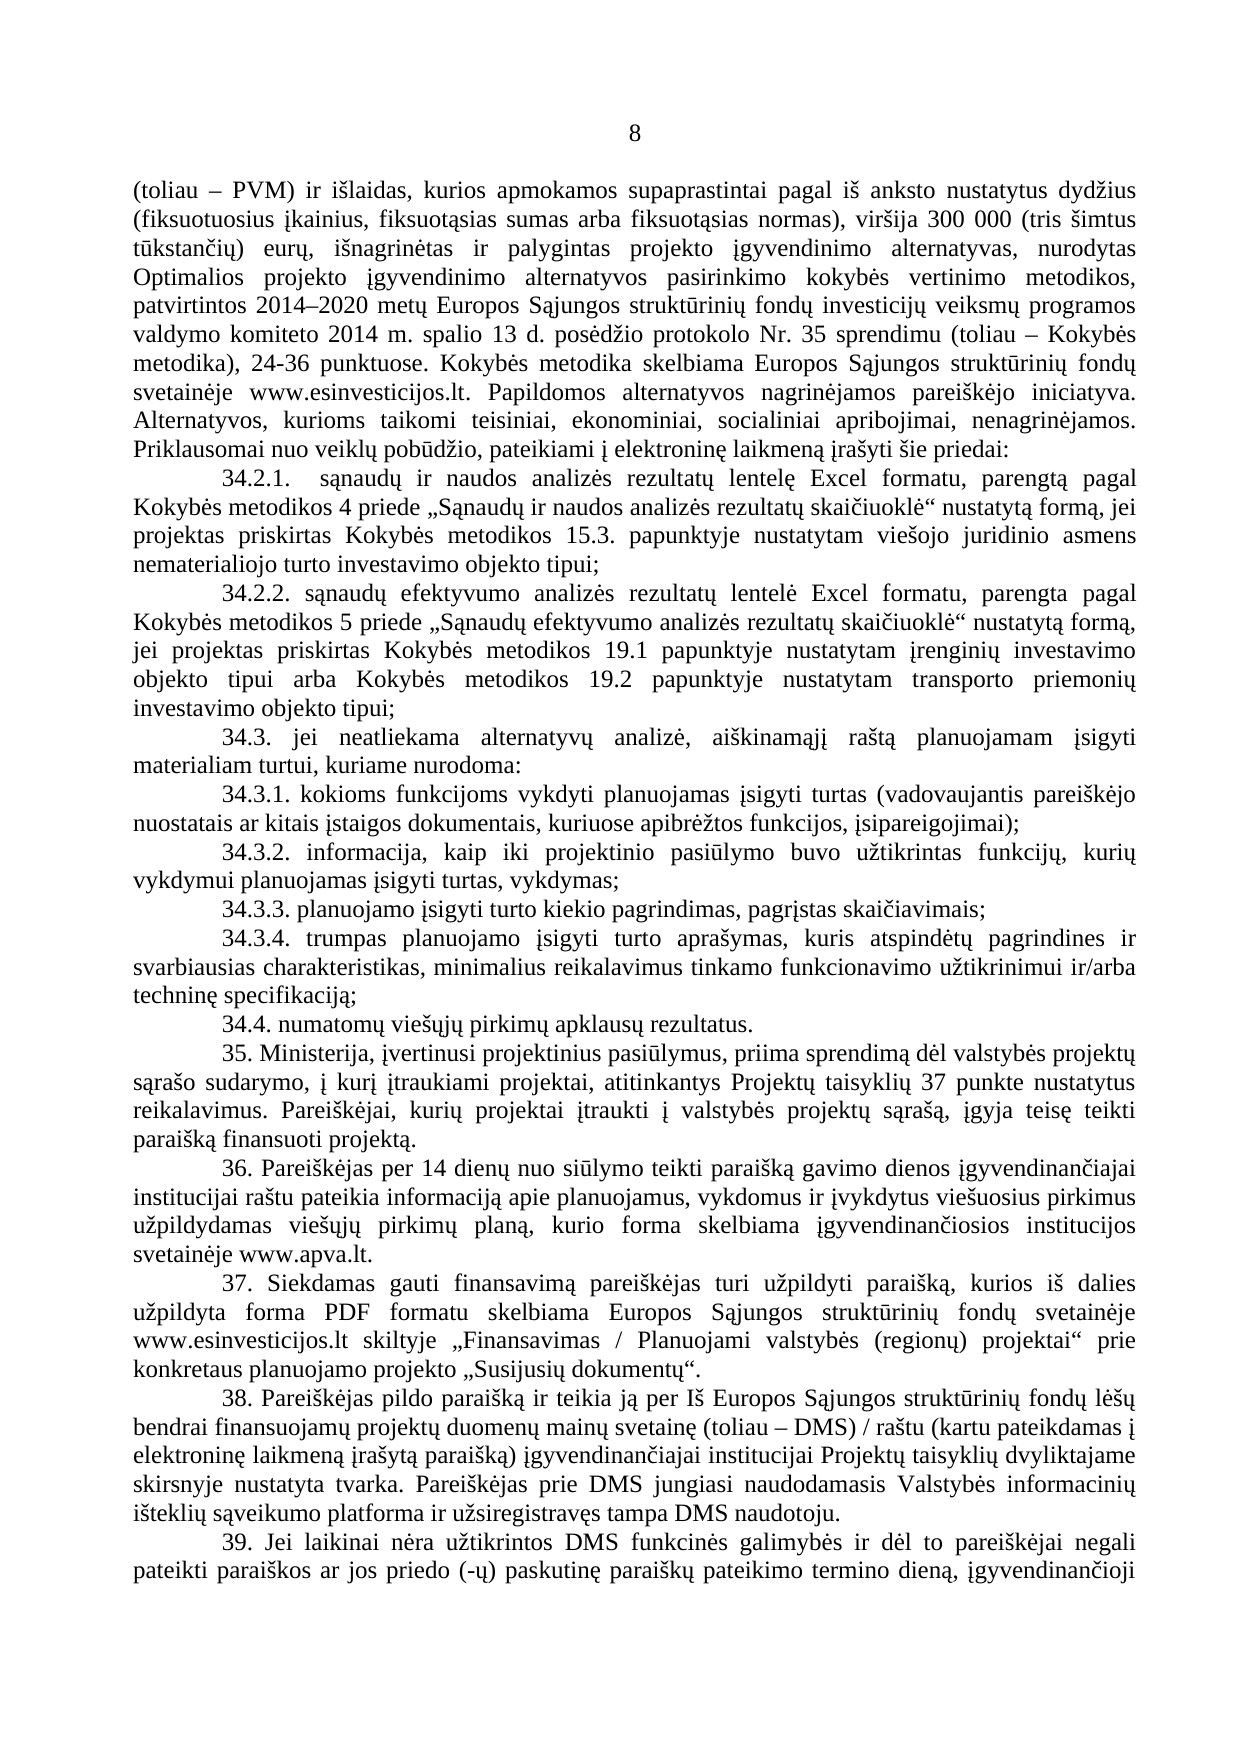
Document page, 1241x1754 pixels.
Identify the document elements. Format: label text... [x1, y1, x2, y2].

text 37. Siekdamas gauti finansavimą pareiškėjas turi užpildyti paraišką, kurios iš dalies užpildyta forma PDF formatu skelbiama Europos Sąjungos struktūrinių fondų svetainėje www.esinvesticijos.lt skiltyje „Finansavimas / Planuojami valstybės (regionų) projektai“ prie konkretaus planuojamo projekto „Susijusių dokumentų“. [133, 1268, 1137, 1383]
text 39. Jei laikinai nėra užtikrintos DMS funkcinės galimybės ir dėl to pareiškėjai negali pateikti paraiškos ar jos priedo (-ų) paskutinę paraiškų pateikimo termino dieną, įgyvendinančioji [133, 1527, 1137, 1584]
text (toliau – PVM) ir išlaidas, kurios apmokamos supaprastintai pagal iš anksto nustatytus dydžius (fiksuotuosius įkainius, fiksuotąsias sumas arba fiksuotąsias normas), viršija 300 000 (tris šimtus tūkstančių) eurų, išnagrinėtas ir palygintas projekto įgyvendinimo alternatyvas, nurodytas Optimalios projekto įgyvendinimo alternatyvos pasirinkimo kokybės vertinimo metodikos, patvirtintos 2014–2020 metų Europos Sąjungos struktūrinių fondų investicijų veiksmų programos valdymo komiteto 2014 m. spalio 13 d. posėdžio protokolo Nr. 35 sprendimu (toliau – Kokybės metodika), 24-36 punktuose. Kokybės metodika skelbiama Europos Sąjungos struktūrinių fondų svetainėje www.esinvesticijos.lt. Papildomos alternatyvos nagrinėjamos pareiškėjo iniciatyva. Alternatyvos, kurioms taikomi teisiniai, ekonominiai, socialiniai apribojimai, nenagrinėjamos. Priklausomai nuo veiklų pobūdžio, pateikiami į elektroninę laikmeną įrašyti šie priedai: [133, 176, 1137, 463]
text 34.2.2. sąnaudų efektyvumo analizės rezultatų lentelė Excel formatu, parengta pagal Kokybės metodikos 5 priede „Sąnaudų efektyvumo analizės rezultatų skaičiuoklė“ nustatytą formą, jei projektas priskirtas Kokybės metodikos 19.1 papunktyje nustatytam įrenginių investavimo objekto tipui arba Kokybės metodikos 19.2 papunktyje nustatytam transporto priemonių investavimo objekto tipui; [133, 578, 1137, 722]
text 34.3.1. kokioms funkcijoms vykdyti planuojamas įsigyti turtas (vadovaujantis pareiškėjo nuostatais ar kitais įstaigos dokumentais, kuriuose apibrėžtos funkcijos, įsipareigojimai); [133, 779, 1137, 837]
text 35. Ministerija, įvertinusi projektinius pasiūlymus, priima sprendimą dėl valstybės projektų sąrašo sudarymo, į kurį įtraukiami projektai, atitinkantys Projektų taisyklių 37 punkte nustatytus reikalavimus. Pareiškėjai, kurių projektai įtraukti į valstybės projektų sąrašą, įgyja teisę teikti paraišką finansuoti projektą. [133, 1038, 1137, 1153]
text 34.3. jei neatliekama alternatyvų analizė, aiškinamąjį raštą planuojamam įsigyti materialiam turtui, kuriame nurodoma: [133, 722, 1137, 779]
text 34.4. numatomų viešųjų pirkimų apklausų rezultatus. [133, 1009, 1137, 1038]
text 36. Pareiškėjas per 14 dienų nuo siūlymo teikti paraišką gavimo dienos įgyvendinančiajai institucijai raštu pateikia informaciją apie planuojamus, vykdomus ir įvykdytus viešuosius pirkimus užpildydamas viešųjų pirkimų planą, kurio forma skelbiama įgyvendinančiosios institucijos svetainėje www.apva.lt. [133, 1153, 1137, 1268]
text 38. Pareiškėjas pildo paraišką ir teikia ją per Iš Europos Sąjungos struktūrinių fondų lėšų bendrai finansuojamų projektų duomenų mainų svetainę (toliau – DMS) / raštu (kartu pateikdamas į elektroninę laikmeną įrašytą paraišką) įgyvendinančiajai institucijai Projektų taisyklių dvyliktajame skirsnyje nustatyta tvarka. Pareiškėjas prie DMS jungiasi naudodamasis Valstybės informacinių išteklių sąveikumo platforma ir užsiregistravęs tampa DMS naudotoju. [133, 1383, 1137, 1527]
text 34.3.3. planuojamo įsigyti turto kiekio pagrindimas, pagrįstas skaičiavimais; [133, 894, 1137, 923]
text 34.3.2. informacija, kaip iki projektinio pasiūlymo buvo užtikrintas funkcijų, kurių vykdymui planuojamas įsigyti turtas, vykdymas; [133, 837, 1137, 894]
text 34.3.4. trumpas planuojamo įsigyti turto aprašymas, kuris atspindėtų pagrindines ir svarbiausias charakteristikas, minimalius reikalavimus tinkamo funkcionavimo užtikrinimui ir/arba techninę specifikaciją; [133, 923, 1137, 1009]
text 34.2.1. sąnaudų ir naudos analizės rezultatų lentelę Excel formatu, parengtą pagal Kokybės metodikos 4 priede „Sąnaudų ir naudos analizės rezultatų skaičiuoklė“ nustatytą formą, jei projektas priskirtas Kokybės metodikos 15.3. papunktyje nustatytam viešojo juridinio asmens nematerialiojo turto investavimo objekto tipui; [133, 463, 1137, 578]
